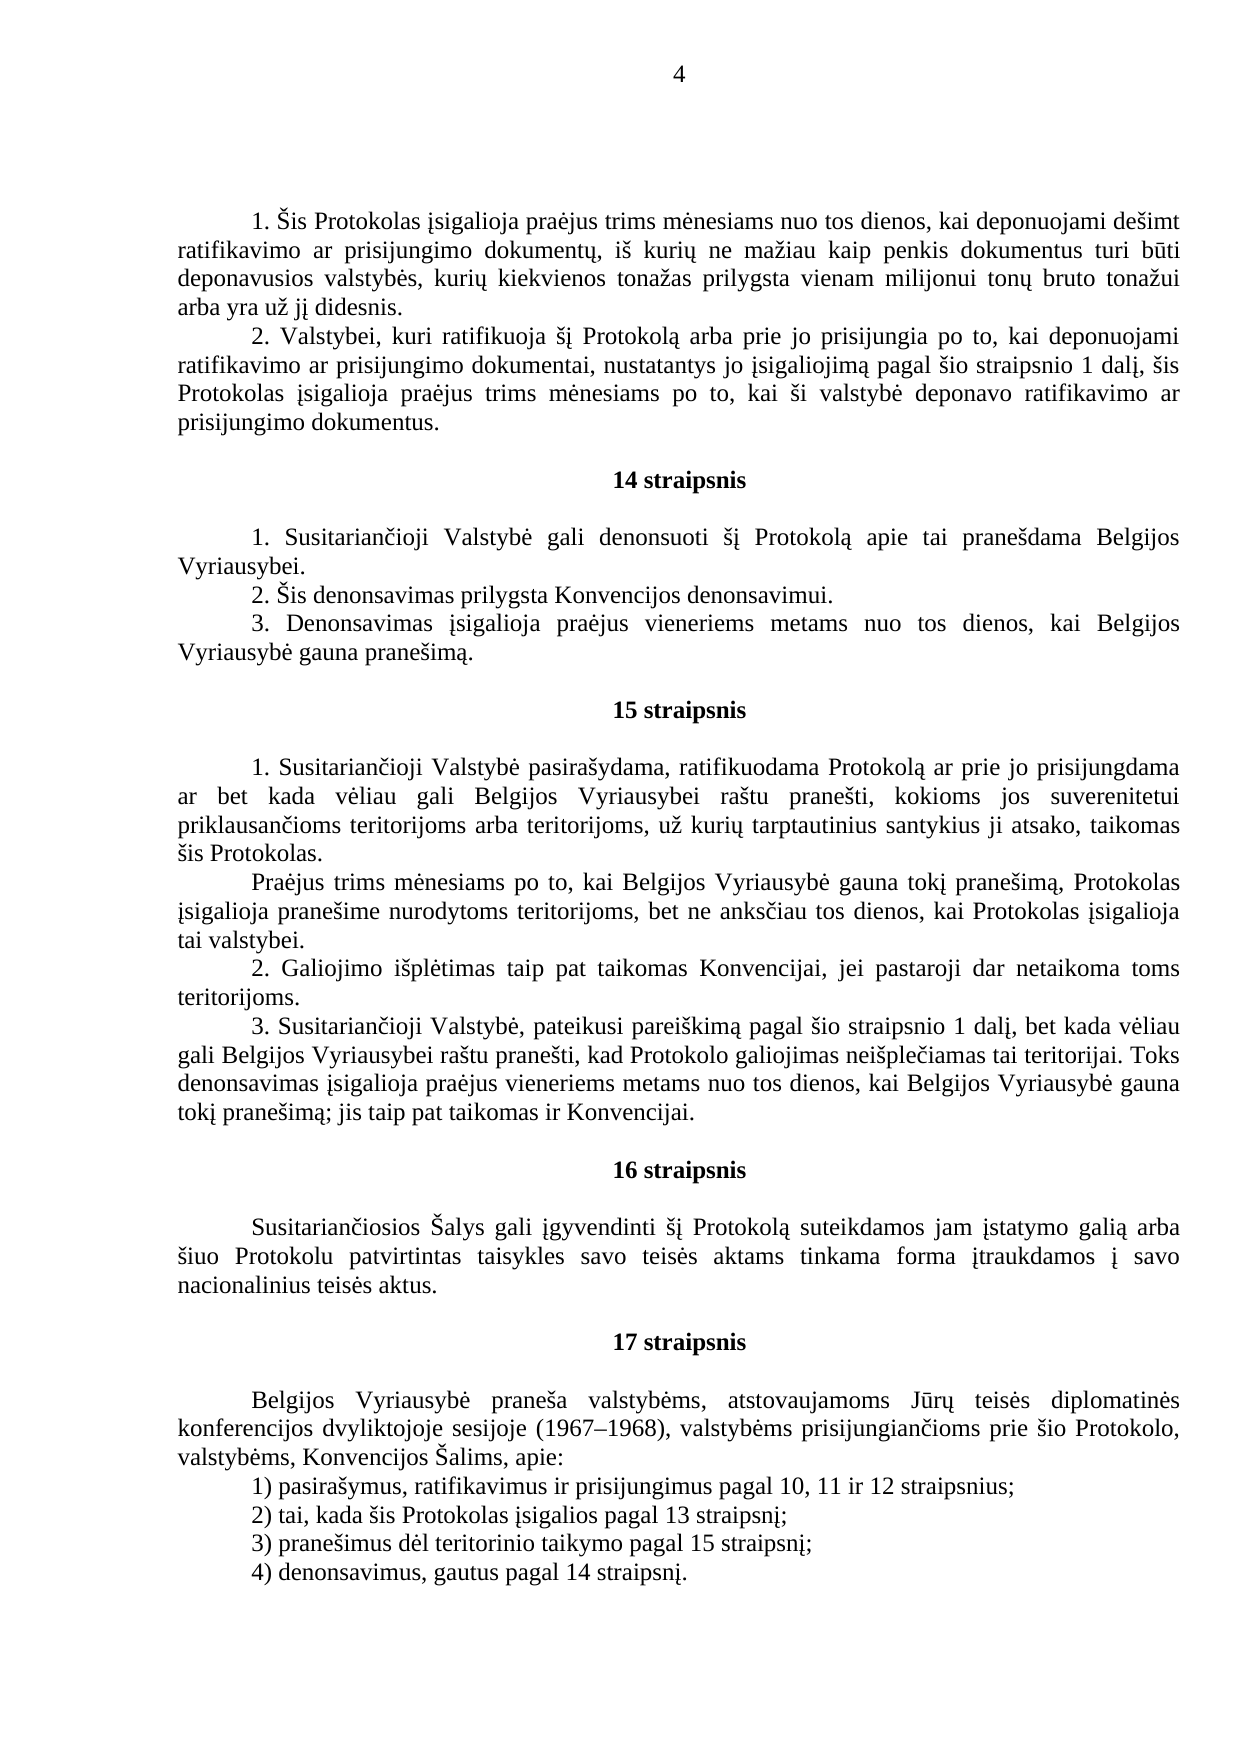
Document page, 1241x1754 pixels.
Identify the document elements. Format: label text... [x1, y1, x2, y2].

text 1) pasirašymus, ratifikavimus ir prisijungimus pagal 10, 11 ir 12 straipsnius; [177, 1471, 1181, 1500]
text 15 straipsnis [177, 695, 1181, 723]
text 3. Denonsavimas įsigalioja praėjus vieneriems metams nuo tos dienos, kai Belgijos Vyriausybė gauna pranešimą. [177, 608, 1181, 666]
text Praėjus trims mėnesiams po to, kai Belgijos Vyriausybė gauna tokį pranešimą, Protokolas įsigalioja pranešime nurodytoms teritorijoms, bet ne anksčiau tos dienos, kai Protokolas įsigalioja tai valstybei. [177, 867, 1181, 953]
text 14 straipsnis [177, 465, 1181, 493]
text 4) denonsavimus, gautus pagal 14 straipsnį. [177, 1557, 1181, 1586]
text Susitariančiosios Šalys gali įgyvendinti šį Protokolą suteikdamos jam įstatymo galią arba šiuo Protokolu patvirtintas taisykles savo teisės aktams tinkama forma įtraukdamos į savo nacionalinius teisės aktus. [177, 1212, 1181, 1298]
text 1. Šis Protokolas įsigalioja praėjus trims mėnesiams nuo tos dienos, kai deponuojami dešimt ratifikavimo ar prisijungimo dokumentų, iš kurių ne mažiau kaip penkis dokumentus turi būti deponavusios valstybės, kurių kiekvienos tonažas prilygsta vienam milijonui tonų bruto tonažui arba yra už jį didesnis. [177, 206, 1181, 321]
text 2. Šis denonsavimas prilygsta Konvencijos denonsavimui. [177, 580, 1181, 608]
text 16 straipsnis [177, 1155, 1181, 1183]
text 17 straipsnis [177, 1327, 1181, 1356]
text 3) pranešimus dėl teritorinio taikymo pagal 15 straipsnį; [177, 1528, 1181, 1557]
text 2. Galiojimo išplėtimas taip pat taikomas Konvencijai, jei pastaroji dar netaikoma toms teritorijoms. [177, 953, 1181, 1011]
text Belgijos Vyriausybė praneša valstybėms, atstovaujamoms Jūrų teisės diplomatinės konferencijos dvyliktojoje sesijoje (1967–1968), valstybėms prisijungiančioms prie šio Protokolo, valstybėms, Konvencijos Šalims, apie: [177, 1385, 1181, 1471]
text 2. Valstybei, kuri ratifikuoja šį Protokolą arba prie jo prisijungia po to, kai deponuojami ratifikavimo ar prisijungimo dokumentai, nustatantys jo įsigaliojimą pagal šio straipsnio 1 dalį, šis Protokolas įsigalioja praėjus trims mėnesiams po to, kai ši valstybė deponavo ratifikavimo ar prisijungimo dokumentus. [177, 321, 1181, 436]
text 1. Susitariančioji Valstybė pasirašydama, ratifikuodama Protokolą ar prie jo prisijungdama ar bet kada vėliau gali Belgijos Vyriausybei raštu pranešti, kokioms jos suverenitetui priklausančioms teritorijoms arba teritorijoms, už kurių tarptautinius santykius ji atsako, taikomas šis Protokolas. [177, 752, 1181, 867]
text 2) tai, kada šis Protokolas įsigalios pagal 13 straipsnį; [177, 1500, 1181, 1528]
text 3. Susitariančioji Valstybė, pateikusi pareiškimą pagal šio straipsnio 1 dalį, bet kada vėliau gali Belgijos Vyriausybei raštu pranešti, kad Protokolo galiojimas neišplečiamas tai teritorijai. Toks denonsavimas įsigalioja praėjus vieneriems metams nuo tos dienos, kai Belgijos Vyriausybė gauna tokį pranešimą; jis taip pat taikomas ir Konvencijai. [177, 1011, 1181, 1126]
text 1. Susitariančioji Valstybė gali denonsuoti šį Protokolą apie tai pranešdama Belgijos Vyriausybei. [177, 522, 1181, 580]
